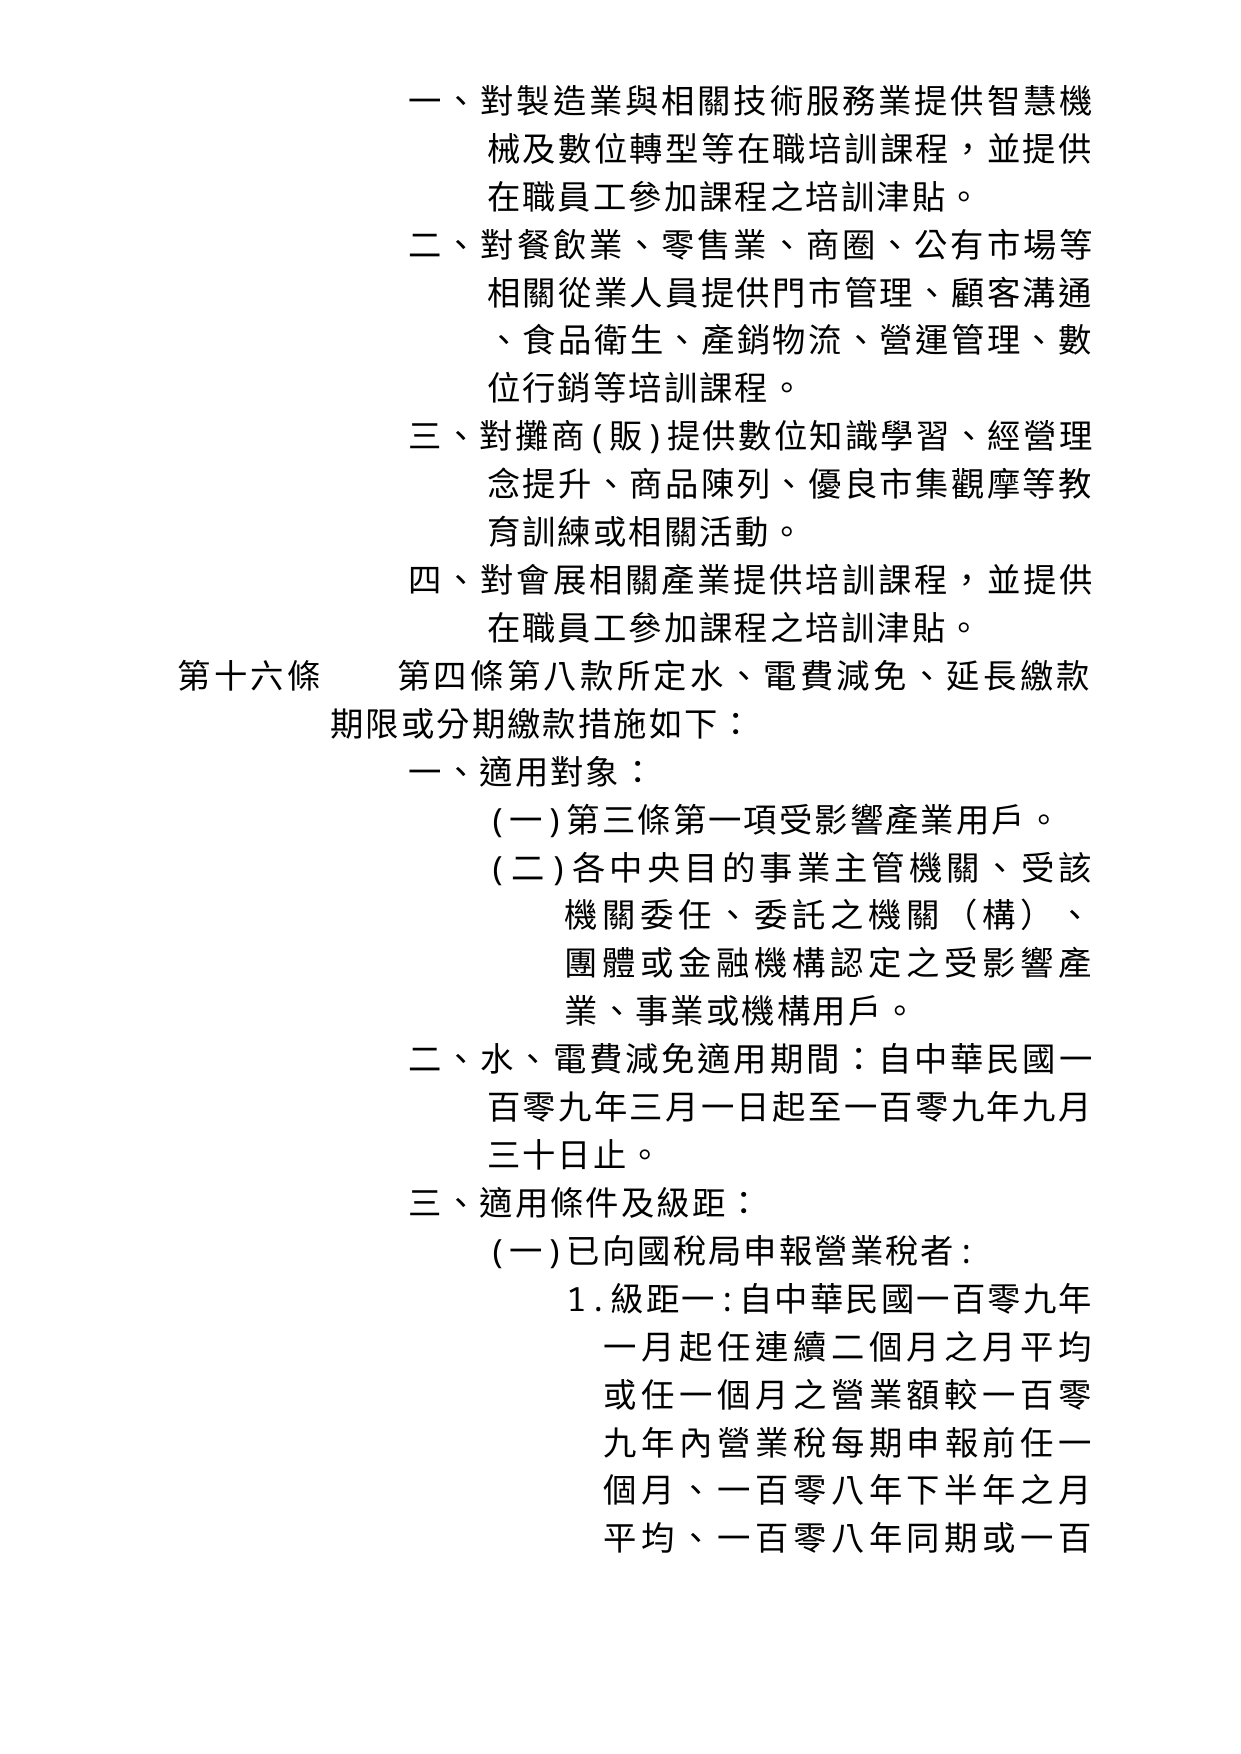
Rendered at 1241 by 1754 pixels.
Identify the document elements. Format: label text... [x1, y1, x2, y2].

text (二)各中央目的事業主管機關、受該機關委任、委託之機關（構）、團體或金融機構認定之受影響產業、事業或機構用戶。 [487, 842, 1092, 1033]
text 三、對攤商(販)提供數位知識學習、經營理念提升、商品陳列、優良市集觀摩等教育訓練或相關活動。 [408, 410, 1092, 554]
text (一)已向國稅局申報營業稅者: [330, 1225, 1092, 1273]
text 一、對製造業與相關技術服務業提供智慧機械及數位轉型等在職培訓課程，並提供在職員工參加課程之培訓津貼。 [408, 75, 1092, 219]
text 1.級距一:自中華民國一百零九年一月起任連續二個月之月平均或任一個月之營業額較一百零九年內營業稅每期申報前任一個月、一百零八年下半年之月平均、一百零八年同期或一百 [566, 1273, 1092, 1560]
text 二、水、電費減免適用期間：自中華民國一百零九年三月一日起至一百零九年九月三十日止。 [408, 1033, 1092, 1177]
text 一、適用對象： [408, 746, 1092, 794]
text (一)第三條第一項受影響產業用戶。 [487, 794, 1092, 842]
text 三、適用條件及級距： [408, 1177, 1092, 1225]
text 四、對會展相關產業提供培訓課程，並提供在職員工參加課程之培訓津貼。 [408, 554, 1092, 650]
text 第十六條 第四條第八款所定水、電費減免、延長繳款期限或分期繳款措施如下： [177, 650, 1092, 746]
text 二、對餐飲業、零售業、商圈、公有市場等相關從業人員提供門市管理、顧客溝通、食品衛生、產銷物流、營運管理、數位行銷等培訓課程。 [408, 219, 1092, 410]
